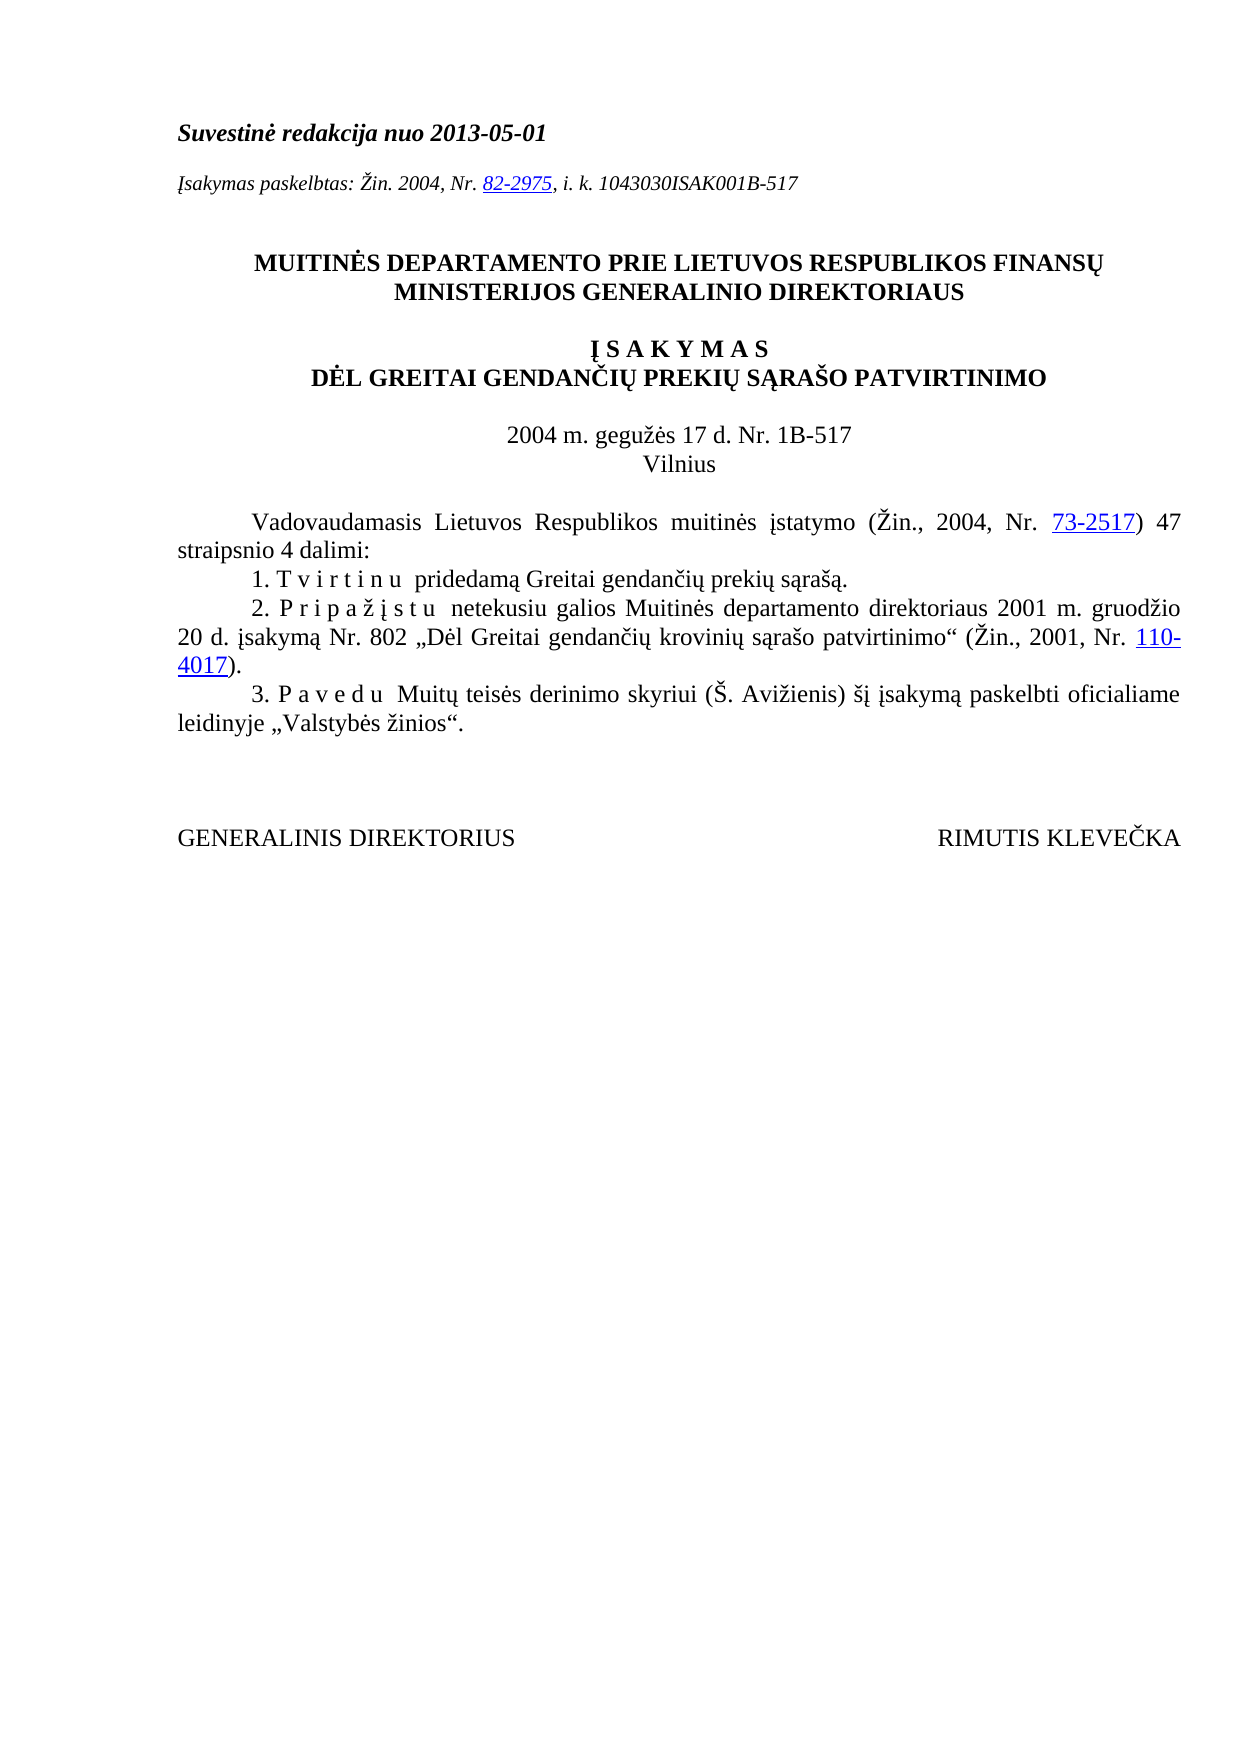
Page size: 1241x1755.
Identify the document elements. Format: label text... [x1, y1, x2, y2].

text 2004 m. gegužės 17 d. Nr. 1B-517 [177, 420, 1181, 449]
text 3. Pavedu Muitų teisės derinimo skyriui (Š. Avižienis) šį įsakymą paskelbti oficialiame leidinyje „Valstybės žinios“. [177, 679, 1181, 737]
text Į S A K Y M A S [177, 334, 1181, 363]
text 2. Pripažįstu netekusiu galios Muitinės departamento direktoriaus 2001 m. gruodžio 20 d. įsakymą Nr. 802 „Dėl Greitai gendančių krovinių sąrašo patvirtinimo“ (Žin., 2001, Nr. 110-4017). [177, 593, 1181, 679]
text Suvestinė redakcija nuo 2013-05-01 [177, 118, 1181, 147]
text MUITINĖS DEPARTAMENTO PRIE LIETUVOS RESPUBLIKOS FINANSŲ MINISTERIJOS GENERALINIO DIREKTORIAUS [177, 248, 1181, 305]
text Vadovaudamasis Lietuvos Respublikos muitinės įstatymo (Žin., 2004, Nr. 73-2517) 47 straipsnio 4 dalimi: [177, 507, 1181, 564]
text 1. Tvirtinu pridedamą Greitai gendančių prekių sąrašą. [177, 564, 1181, 593]
text DĖL GREITAI GENDANČIŲ PREKIŲ SĄRAŠO PATVIRTINIMO [177, 363, 1181, 392]
text Įsakymas paskelbtas: Žin. 2004, Nr. 82-2975, i. k. 1043030ISAK001B-517 [177, 171, 1181, 195]
text GENERALINIS DIREKTORIUS RIMUTIS KLEVEČKA [177, 823, 1181, 852]
text Vilnius [177, 449, 1181, 478]
